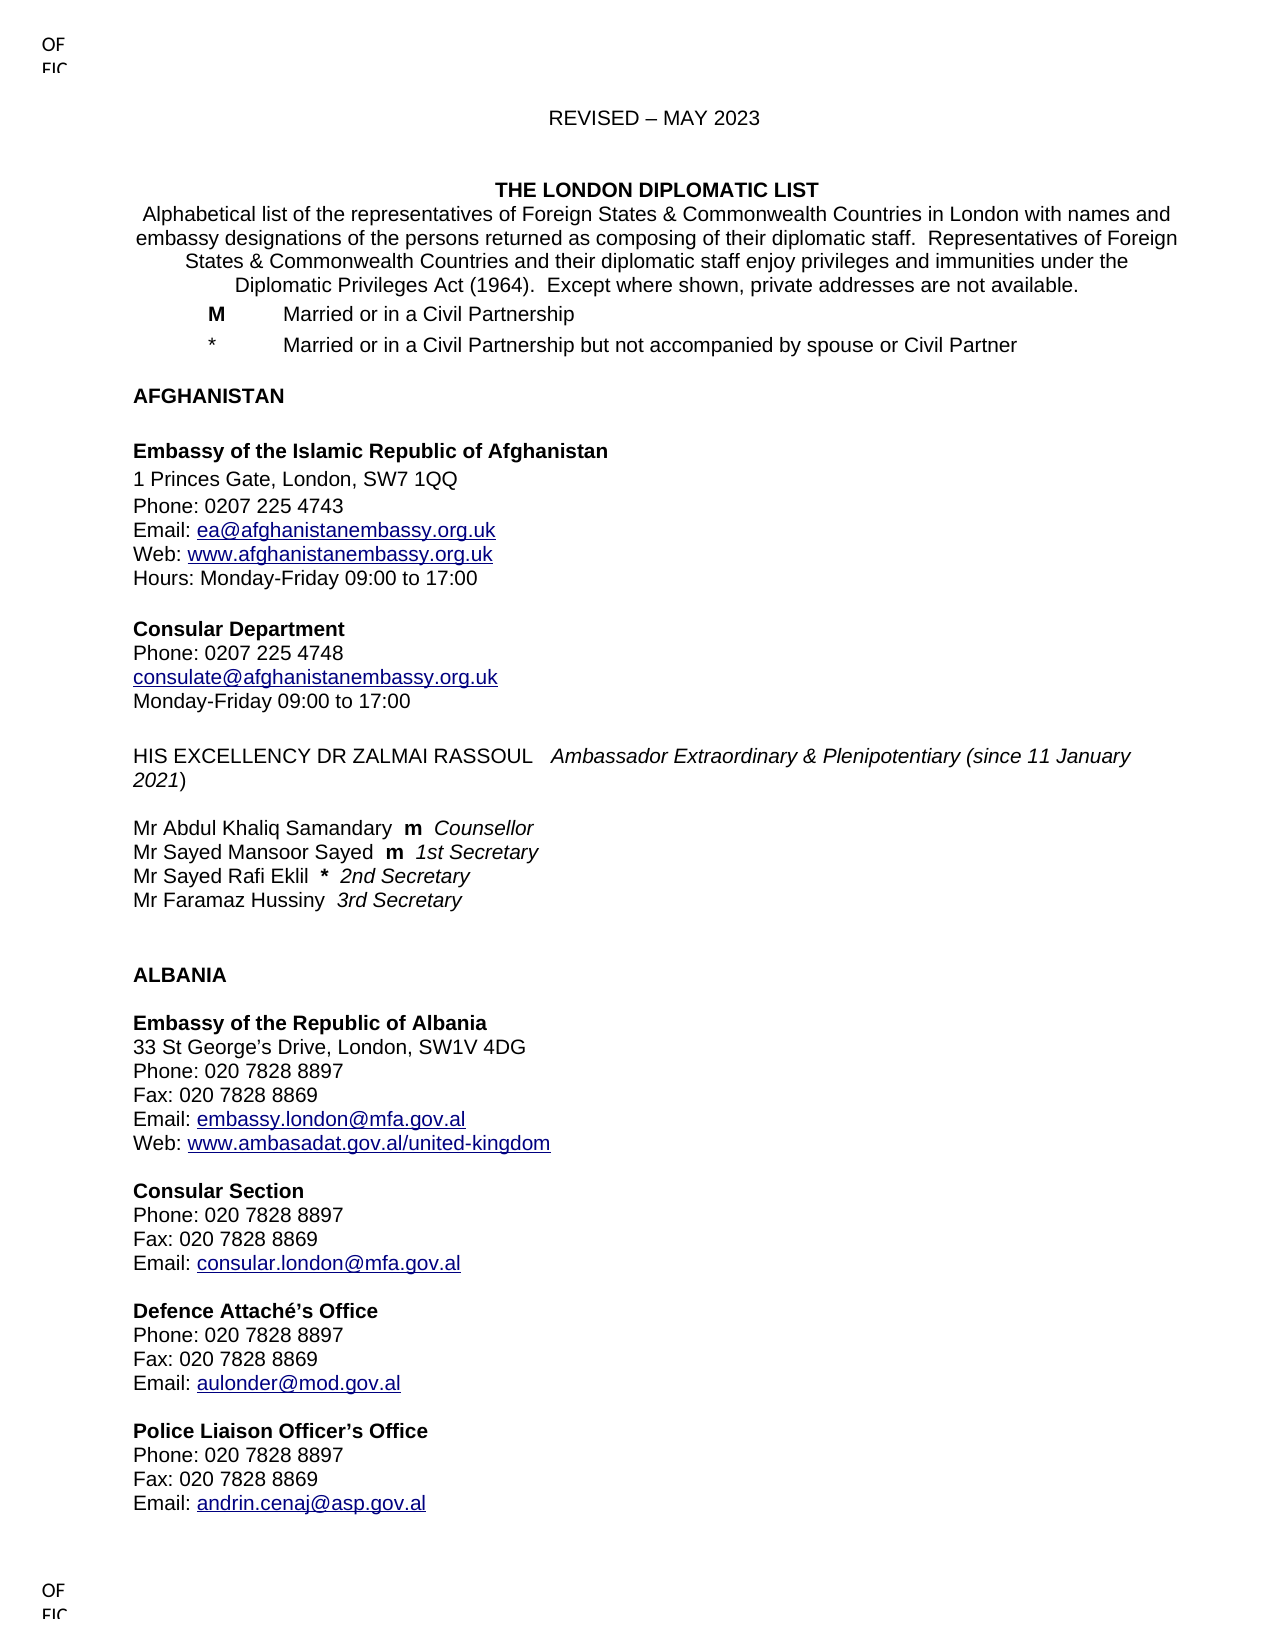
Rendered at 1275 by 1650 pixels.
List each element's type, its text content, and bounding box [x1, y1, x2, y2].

text Fax: 020 7828 8869 [133, 1347, 1181, 1371]
text Phone: 020 7828 8897 [133, 1442, 1181, 1466]
text Monday-Friday 09:00 to 17:00 [133, 689, 1181, 713]
text Fax: 020 7828 8869 [133, 1227, 1181, 1251]
text M Married or in a Civil Partnership [133, 297, 1181, 328]
text * Married or in a Civil Partnership but not accompanied by spouse or Civil Partner [133, 328, 1181, 358]
text Email: andrin.cenaj@asp.gov.al [133, 1490, 1181, 1514]
text Email: ea@afghanistanembassy.org.uk [133, 518, 1181, 542]
text Phone: 0207 225 4743 [133, 494, 1181, 518]
text Embassy of the Republic of Albania [133, 1011, 1181, 1035]
text Web: www.ambasadat.gov.al/united-kingdom [133, 1131, 1181, 1155]
text HIS EXCELLENCY DR ZALMAI RASSOUL Ambassador Extraordinary & Plenipotentiary (since 11 January 2021) [133, 744, 1181, 792]
text REVISED – MAY 2023 [133, 106, 1181, 129]
text Mr Sayed Mansoor Sayed m 1st Secretary [133, 840, 1181, 864]
text Police Liaison Officer’s Office [133, 1418, 1181, 1442]
text consulate@afghanistanembassy.org.uk [133, 665, 1181, 689]
text Defence Attaché’s Office [133, 1299, 1181, 1323]
text THE LONDON DIPLOMATIC LIST [133, 177, 1181, 201]
text Email: consular.london@mfa.gov.al [133, 1251, 1181, 1275]
text Email: aulonder@mod.gov.al [133, 1371, 1181, 1394]
text Phone: 020 7828 8897 [133, 1059, 1181, 1083]
text Fax: 020 7828 8869 [133, 1083, 1181, 1107]
text Hours: Monday-Friday 09:00 to 17:00 [133, 566, 1181, 590]
text Embassy of the Islamic Republic of Afghanistan [133, 439, 1181, 463]
text Phone: 020 7828 8897 [133, 1323, 1181, 1347]
text 1 Princes Gate, London, SW7 1QQ [133, 466, 1181, 490]
text Mr Faramaz Hussiny 3rd Secretary [133, 888, 1181, 912]
text Fax: 020 7828 8869 [133, 1466, 1181, 1490]
text AFGHANISTAN [133, 384, 1181, 408]
text Mr Sayed Rafi Eklil * 2nd Secretary [133, 864, 1181, 888]
text Consular Department [133, 617, 1181, 641]
text Phone: 020 7828 8897 [133, 1203, 1181, 1227]
text Mr Abdul Khaliq Samandary m Counsellor [133, 816, 1181, 840]
text Alphabetical list of the representatives of Foreign States & Commonwealth Countries in London with names and embassy designations of the persons returned as composing of their diplomatic staff. Representatives of Foreign States & Commonwealth Countries and their diplomatic staff enjoy privileges and immunities under the Diplomatic Privileges Act (1964). Except where shown, private addresses are not available. [133, 201, 1181, 297]
text Consular Section [133, 1179, 1181, 1203]
text Email: embassy.london@mfa.gov.al [133, 1107, 1181, 1131]
text ALBANIA [133, 963, 1181, 987]
text 33 St George’s Drive, London, SW1V 4DG [133, 1035, 1181, 1059]
text Web: www.afghanistanembassy.org.uk [133, 542, 1181, 566]
text Phone: 0207 225 4748 [133, 641, 1181, 665]
